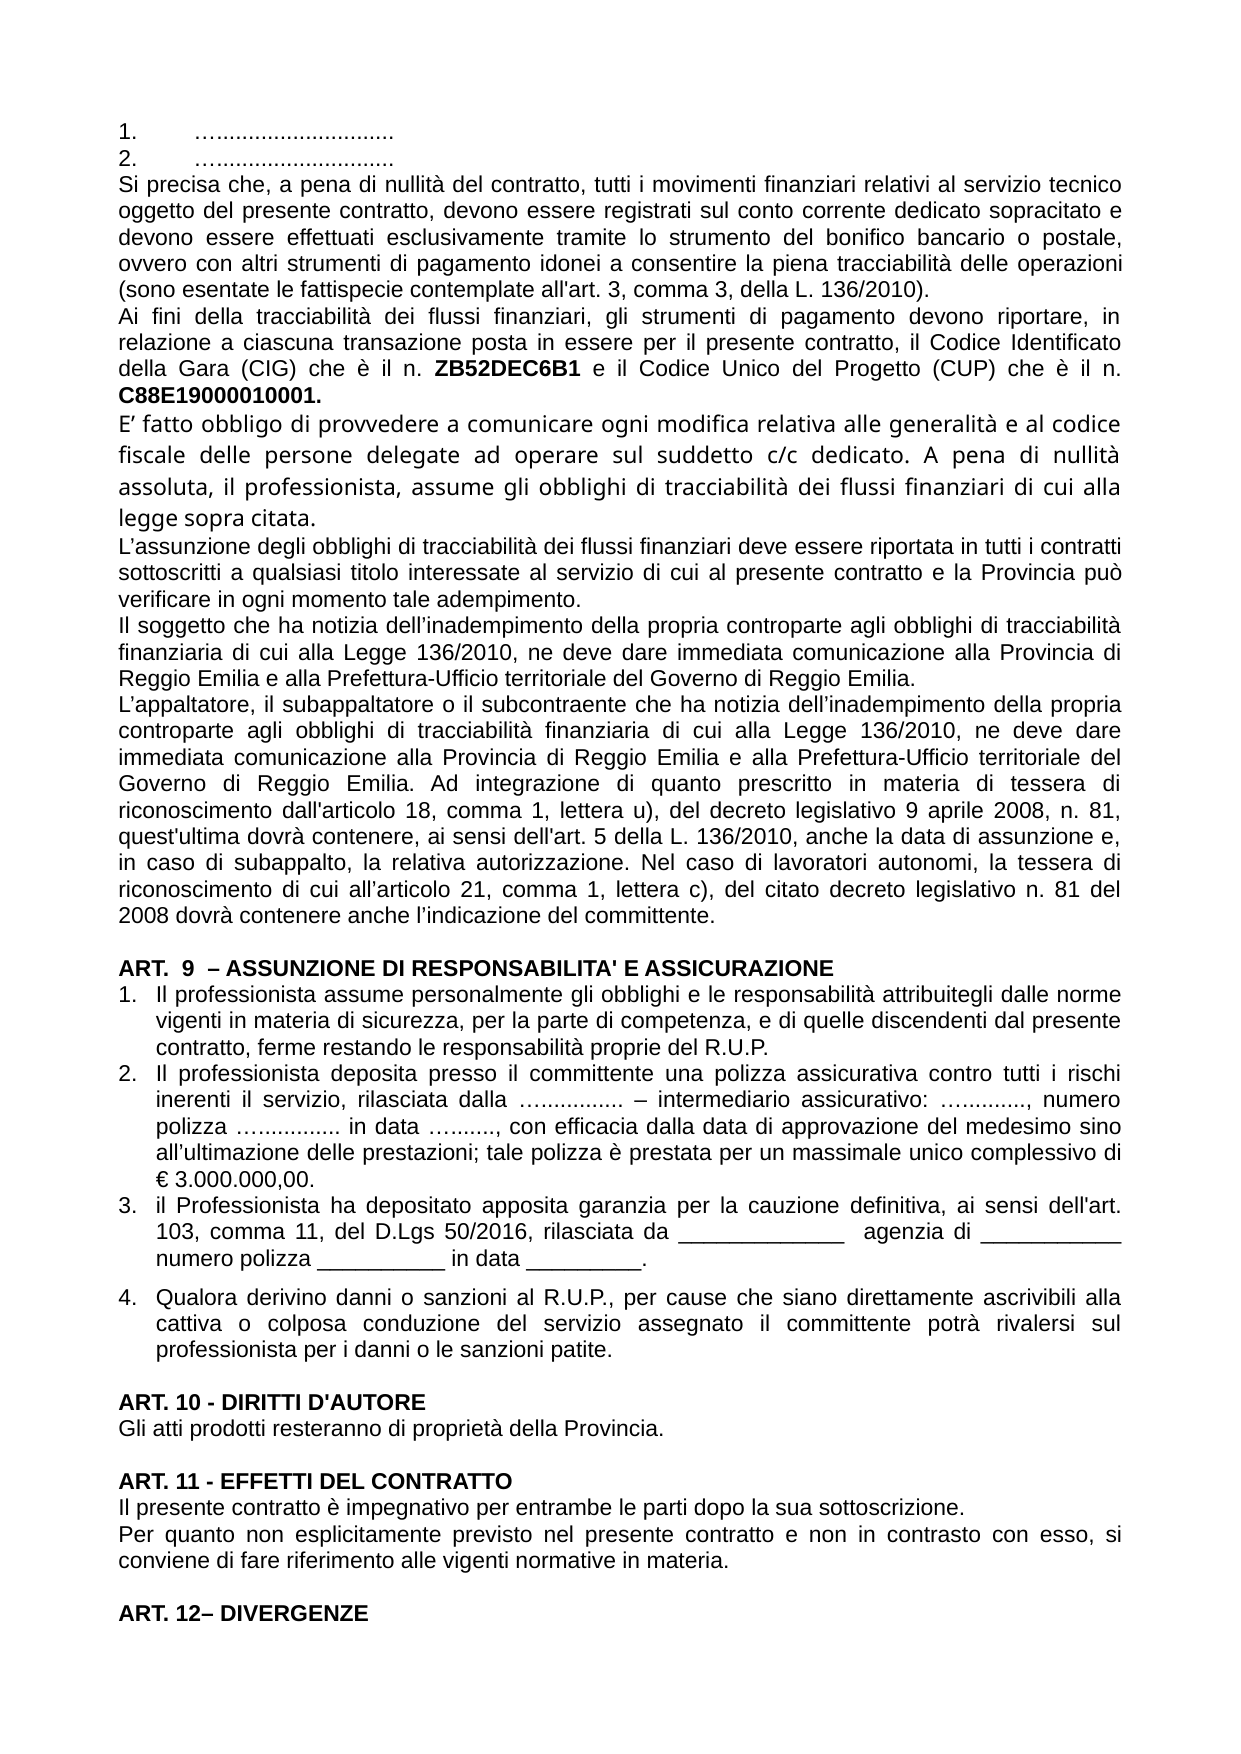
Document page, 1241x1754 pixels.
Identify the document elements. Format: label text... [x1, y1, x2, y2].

text Gli atti prodotti resteranno di proprietà della Provincia. [118, 1415, 1172, 1442]
text ART. 9 – ASSUNZIONE DI RESPONSABILITA' E ASSICURAZIONE [118, 955, 1172, 981]
text Il presente contratto è impegnativo per entrambe le parti dopo la sua sottoscrizione. [118, 1494, 1172, 1521]
text ART. 12– DIVERGENZE [118, 1600, 1172, 1626]
text Ai fini della tracciabilità dei flussi finanziari, gli strumenti di pagamento devono riportare, in relazione a ciascuna transazione posta in essere per il presente contratto, il Codice Identificato della Gara (CIG) che è il n. ZB52DEC6B1 e il Codice Unico del Progetto (CUP) che è il n. C88E19000010001. [118, 303, 1122, 408]
text ART. 10 - DIRITTI D'AUTORE [118, 1389, 1172, 1415]
list Il professionista assume personalmente gli obblighi e le responsabilità attribuitegli dalle norme vigenti in materia di sicurezza, per la parte di competenza, e di quelle discendenti dal presente contratto, ferme restando le responsabilità proprie del R.U.P. [118, 981, 1122, 1060]
text Il soggetto che ha notizia dell’inadempimento della propria controparte agli obblighi di tracciabilità finanziaria di cui alla Legge 136/2010, ne deve dare immediata comunicazione alla Provincia di Reggio Emilia e alla Prefettura-Ufficio territoriale del Governo di Reggio Emilia. [118, 612, 1122, 691]
text ART. 11 - EFFETTI DEL CONTRATTO [118, 1468, 1172, 1494]
list Qualora derivino danni o sanzioni al R.U.P., per cause che siano direttamente ascrivibili alla cattiva o colposa conduzione del servizio assegnato il committente potrà rivalersi sul professionista per i danni o le sanzioni patite. [118, 1283, 1122, 1362]
text Per quanto non esplicitamente previsto nel presente contratto e non in contrasto con esso, si conviene di fare riferimento alle vigenti normative in materia. [118, 1521, 1124, 1573]
text E’ fatto obbligo di provvedere a comunicare ogni modifica relativa alle generalità e al codice fiscale delle persone delegate ad operare sul suddetto c/c dedicato. A pena di nullità assoluta, il professionista, assume gli obblighi di tracciabilità dei flussi finanziari di cui alla legge sopra citata. [118, 408, 1122, 533]
list Il professionista deposita presso il committente una polizza assicurativa contro tutti i rischi inerenti il servizio, rilasciata dalla …............. – intermediario assicurativo: ….........., numero polizza …............. in data …......., con efficacia dalla data di approvazione del medesimo sino all’ultimazione delle prestazioni; tale polizza è prestata per un massimale unico complessivo di € 3.000.000,00. [118, 1060, 1122, 1192]
list il Professionista ha depositato apposita garanzia per la cauzione definitiva, ai sensi dell'art. 103, comma 11, del D.Lgs 50/2016, rilasciata da _____________ agenzia di ___________ numero polizza __________ in data _________. [118, 1192, 1122, 1271]
text L’assunzione degli obblighi di tracciabilità dei flussi finanziari deve essere riportata in tutti i contratti sottoscritti a qualsiasi titolo interessate al servizio di cui al presente contratto e la Provincia può verificare in ogni momento tale adempimento. [118, 533, 1124, 612]
text L’appaltatore, il subappaltatore o il subcontraente che ha notizia dell’inadempimento della propria controparte agli obblighi di tracciabilità finanziaria di cui alla Legge 136/2010, ne deve dare immediata comunicazione alla Provincia di Reggio Emilia e alla Prefettura-Ufficio territoriale del Governo di Reggio Emilia. Ad integrazione di quanto prescritto in materia di tessera di riconoscimento dall'articolo 18, comma 1, lettera u), del decreto legislativo 9 aprile 2008, n. 81, quest'ultima dovrà contenere, ai sensi dell'art. 5 della L. 136/2010, anche la data di assunzione e, in caso di subappalto, la relativa autorizzazione. Nel caso di lavoratori autonomi, la tessera di riconoscimento di cui all’articolo 21, comma 1, lettera c), del citato decreto legislativo n. 81 del 2008 dovrà contenere anche l’indicazione del committente. [118, 691, 1122, 928]
list …............................ [118, 144, 1124, 171]
text Si precisa che, a pena di nullità del contratto, tutti i movimenti finanziari relativi al servizio tecnico oggetto del presente contratto, devono essere registrati sul conto corrente dedicato sopracitato e devono essere effettuati esclusivamente tramite lo strumento del bonifico bancario o postale, ovvero con altri strumenti di pagamento idonei a consentire la piena tracciabilità delle operazioni (sono esentate le fattispecie contemplate all'art. 3, comma 3, della L. 136/2010). [118, 171, 1124, 303]
list …............................ [118, 118, 1124, 144]
